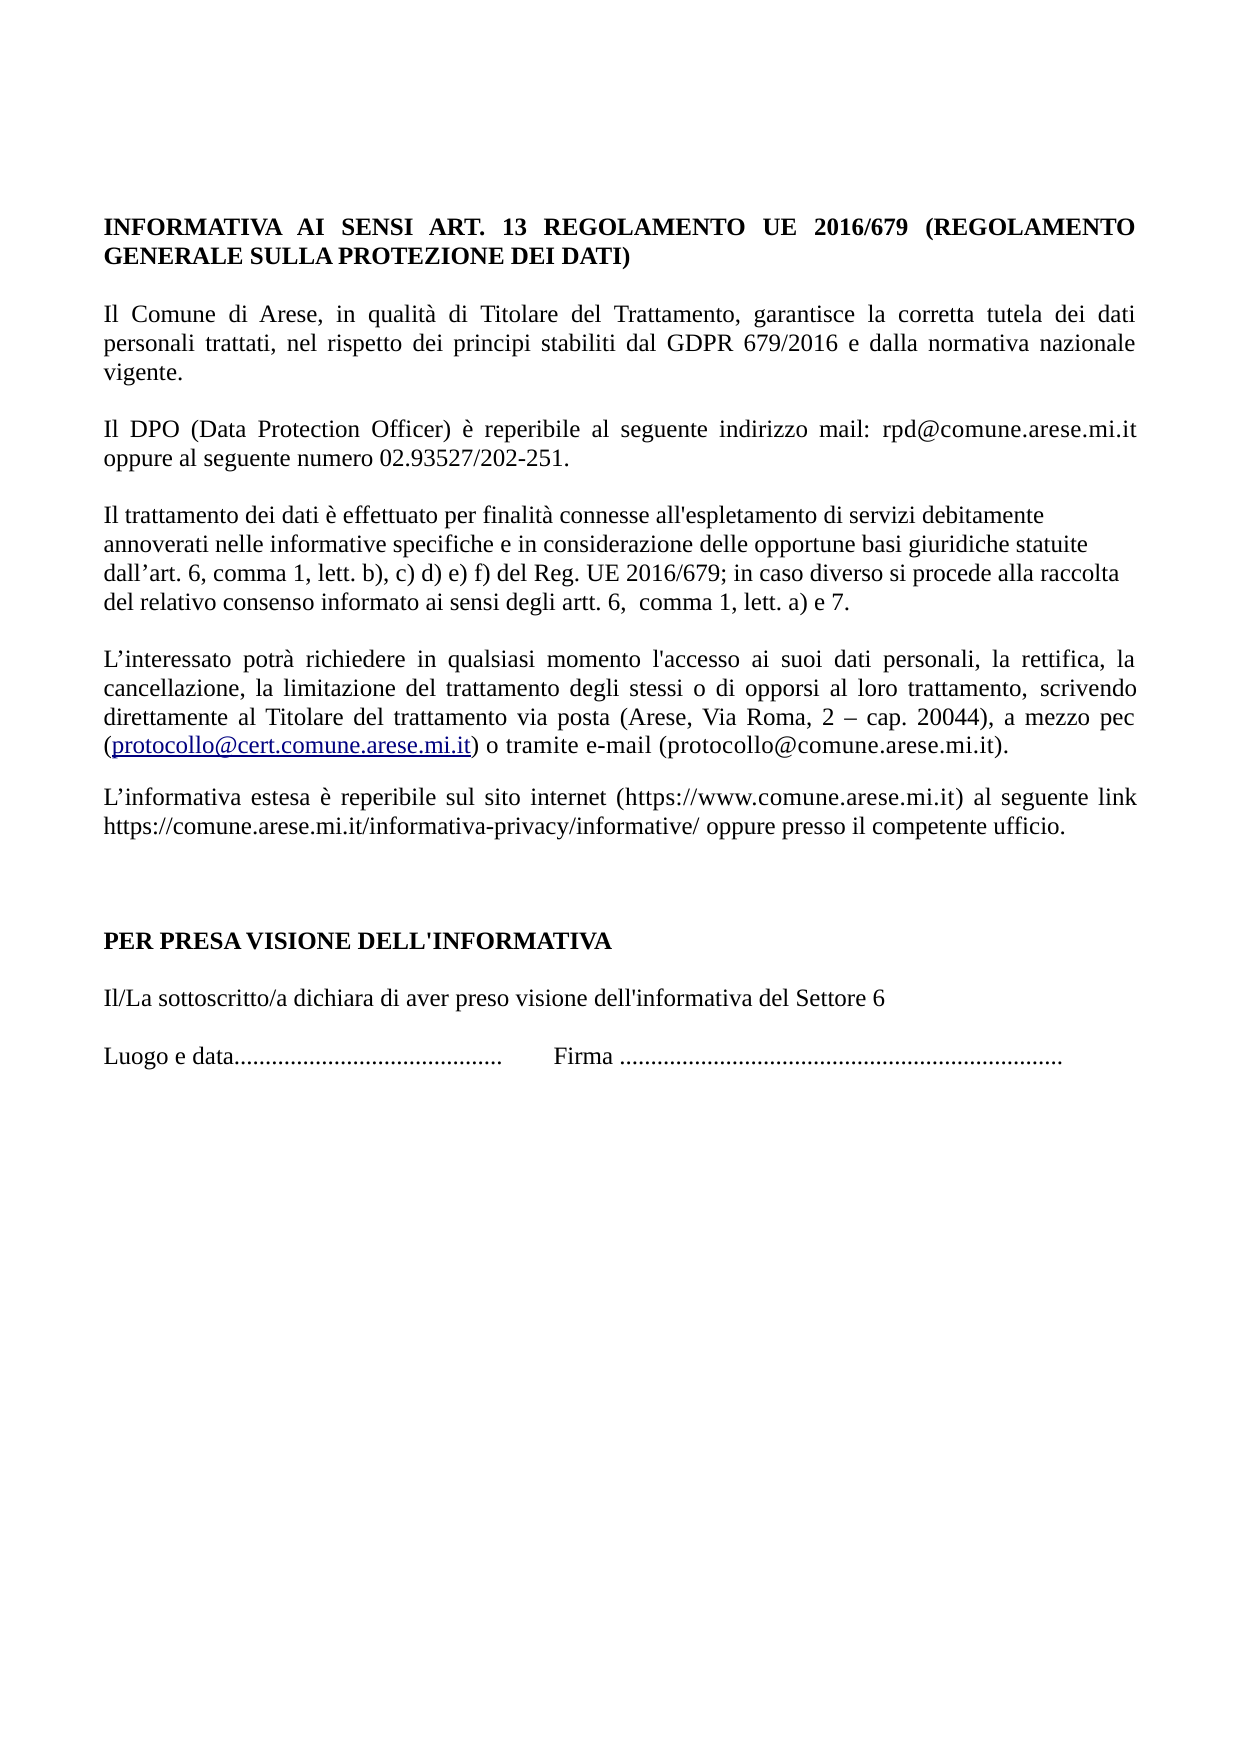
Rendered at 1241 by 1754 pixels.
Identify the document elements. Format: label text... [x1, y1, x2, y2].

text Il DPO (Data Protection Officer) è reperibile al seguente indirizzo mail: rpd@comune.arese.mi.it oppure al seguente numero 02.93527/202-251. [103, 414, 1137, 472]
text Il/La sottoscritto/a dichiara di aver preso visione dell'informativa del Settore 6 [103, 983, 1137, 1012]
text INFORMATIVA AI SENSI ART. 13 REGOLAMENTO UE 2016/679 (REGOLAMENTO GENERALE SULLA PROTEZIONE DEI DATI) [103, 212, 1137, 270]
text L’informativa estesa è reperibile sul sito internet (https://www.comune.arese.mi.it) al seguente link https://comune.arese.mi.it/informativa-privacy/informative/ oppure presso il competente ufficio. [103, 782, 1137, 839]
text Luogo e data........................................... Firma ....................................................................... [103, 1041, 1137, 1069]
text Il Comune di Arese, in qualità di Titolare del Trattamento, garantisce la corretta tutela dei dati personali trattati, nel rispetto dei principi stabiliti dal GDPR 679/2016 e dalla normativa nazionale vigente. [103, 299, 1137, 385]
text Il trattamento dei dati è effettuato per finalità connesse all'espletamento di servizi debitamente annoverati nelle informative specifiche e in considerazione delle opportune basi giuridiche statuite dall’art. 6, comma 1, lett. b), c) d) e) f) del Reg. UE 2016/679; in caso diverso si procede alla raccolta del relativo consenso informato ai sensi degli artt. 6, comma 1, lett. a) e 7. [103, 500, 1137, 615]
text PER PRESA VISIONE DELL'INFORMATIVA [103, 926, 1137, 954]
text L’interessato potrà richiedere in qualsiasi momento l'accesso ai suoi dati personali, la rettifica, la cancellazione, la limitazione del trattamento degli stessi o di opporsi al loro trattamento, scrivendo direttamente al Titolare del trattamento via posta (Arese, Via Roma, 2 – cap. 20044), a mezzo pec (protocollo@cert.comune.arese.mi.it) o tramite e-mail (protocollo@comune.arese.mi.it). [103, 644, 1137, 759]
